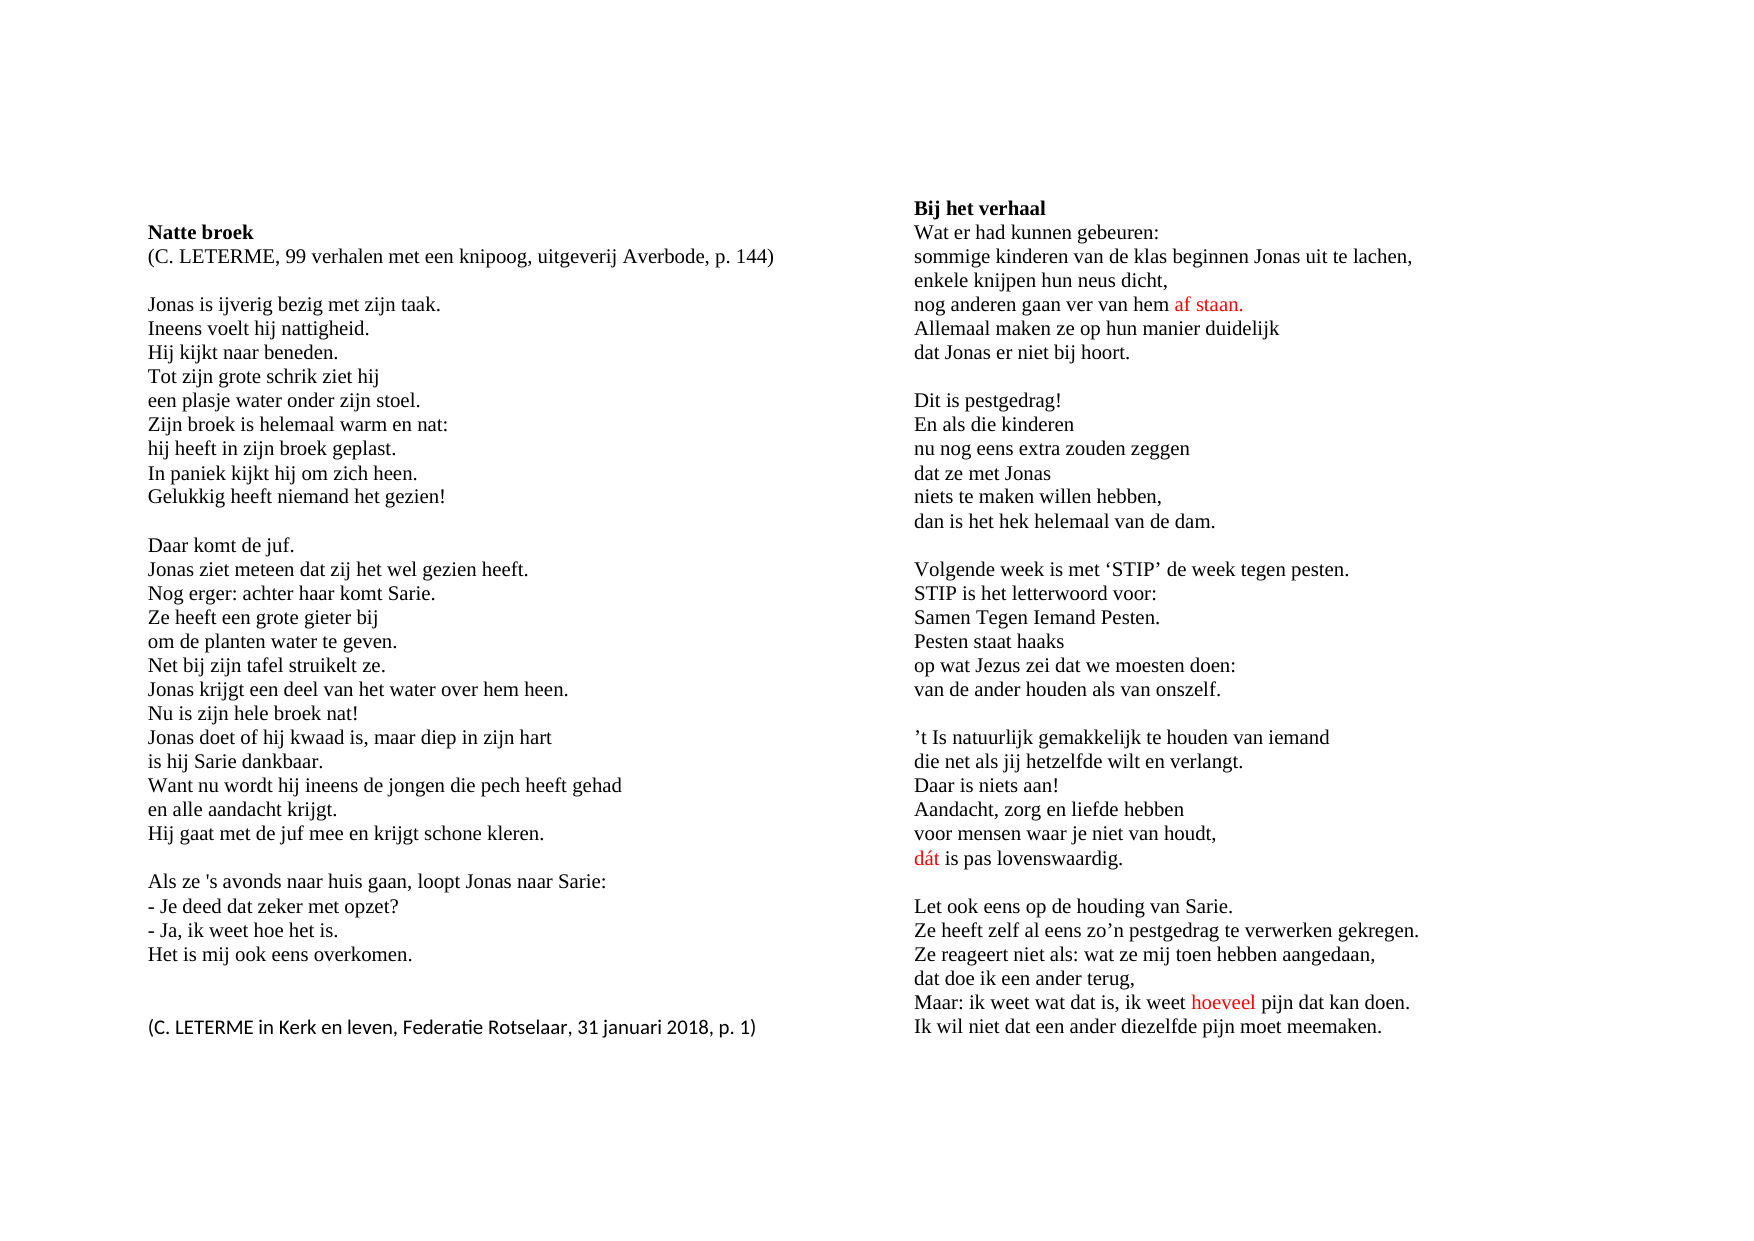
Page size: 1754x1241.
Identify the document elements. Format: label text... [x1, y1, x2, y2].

text dan is het hek helemaal van de dam. [914, 508, 1606, 533]
text Daar is niets aan! [914, 773, 1606, 797]
text STIP is het letterwoord voor: [914, 581, 1606, 605]
text Want nu wordt hij ineens de jongen die pech heeft gehad [148, 773, 840, 797]
text niets te maken willen hebben, [914, 484, 1606, 508]
text en alle aandacht krijgt. [148, 797, 840, 821]
text Natte broek [148, 220, 840, 244]
text dat doe ik een ander terug, [914, 966, 1606, 990]
text sommige kinderen van de klas beginnen Jonas uit te lachen, [914, 244, 1606, 268]
text nu nog eens extra zouden zeggen [914, 436, 1606, 460]
text Hij gaat met de juf mee en krijgt schone kleren. [148, 821, 840, 845]
text Maar: ik weet wat dat is, ik weet hoeveel pijn dat kan doen. [914, 990, 1606, 1014]
text een plasje water onder zijn stoel. [148, 388, 840, 412]
text En als die kinderen [914, 412, 1606, 436]
text Let ook eens op de houding van Sarie. [914, 893, 1606, 918]
text Tot zijn grote schrik ziet hij [148, 364, 840, 388]
text Jonas krijgt een deel van het water over hem heen. [148, 677, 840, 701]
text Pesten staat haaks [914, 629, 1606, 653]
text Wat er had kunnen gebeuren: [914, 220, 1606, 244]
text Zijn broek is helemaal warm en nat: [148, 412, 840, 436]
text van de ander houden als van onszelf. [914, 677, 1606, 701]
text ’t Is natuurlijk gemakkelijk te houden van iemand [914, 725, 1606, 749]
text Ineens voelt hij nattigheid. [148, 316, 840, 340]
text Ze heeft een grote gieter bij [148, 605, 840, 629]
text die net als jij hetzelfde wilt en verlangt. [914, 749, 1606, 773]
text dat ze met Jonas [914, 460, 1606, 484]
text Ze heeft zelf al eens zo’n pestgedrag te verwerken gekregen. [914, 918, 1606, 942]
text Ze reageert niet als: wat ze mij toen hebben aangedaan, [914, 942, 1606, 966]
text Daar komt de juf. [148, 533, 840, 557]
text dát is pas lovenswaardig. [914, 845, 1606, 869]
text Gelukkig heeft niemand het gezien! [148, 484, 840, 508]
text Jonas doet of hij kwaad is, maar diep in zijn hart [148, 725, 840, 749]
text Nog erger: achter haar komt Sarie. [148, 581, 840, 605]
text - Je deed dat zeker met opzet? [148, 893, 840, 918]
text Ik wil niet dat een ander diezelfde pijn moet meemaken. [914, 1014, 1606, 1038]
text voor mensen waar je niet van houdt, [914, 821, 1606, 845]
text hij heeft in zijn broek geplast. [148, 436, 840, 460]
text Dit is pestgedrag! [914, 388, 1606, 412]
text In paniek kijkt hij om zich heen. [148, 460, 840, 484]
text enkele knijpen hun neus dicht, [914, 268, 1606, 292]
text Aandacht, zorg en liefde hebben [914, 797, 1606, 821]
text (C. LETERME, 99 verhalen met een knipoog, uitgeverij Averbode, p. 144) [148, 244, 840, 268]
text Jonas is ijverig bezig met zijn taak. [148, 292, 840, 316]
text Bij het verhaal [914, 196, 1606, 220]
text op wat Jezus zei dat we moesten doen: [914, 653, 1606, 677]
text Als ze 's avonds naar huis gaan, loopt Jonas naar Sarie: [148, 869, 840, 893]
text Allemaal maken ze op hun manier duidelijk [914, 316, 1606, 340]
text - Ja, ik weet hoe het is. [148, 918, 840, 942]
text Net bij zijn tafel struikelt ze. [148, 653, 840, 677]
text Het is mij ook eens overkomen. [148, 942, 840, 966]
text (C. LETERME in Kerk en leven, Federatie Rotselaar, 31 januari 2018, p. 1) [148, 1014, 840, 1039]
text Nu is zijn hele broek nat! [148, 701, 840, 725]
text Jonas ziet meteen dat zij het wel gezien heeft. [148, 557, 840, 581]
text nog anderen gaan ver van hem af staan. [914, 292, 1606, 316]
text Volgende week is met ‘STIP’ de week tegen pesten. [914, 557, 1606, 581]
text Samen Tegen Iemand Pesten. [914, 605, 1606, 629]
text om de planten water te geven. [148, 629, 840, 653]
text dat Jonas er niet bij hoort. [914, 340, 1606, 364]
text Hij kijkt naar beneden. [148, 340, 840, 364]
text is hij Sarie dankbaar. [148, 749, 840, 773]
